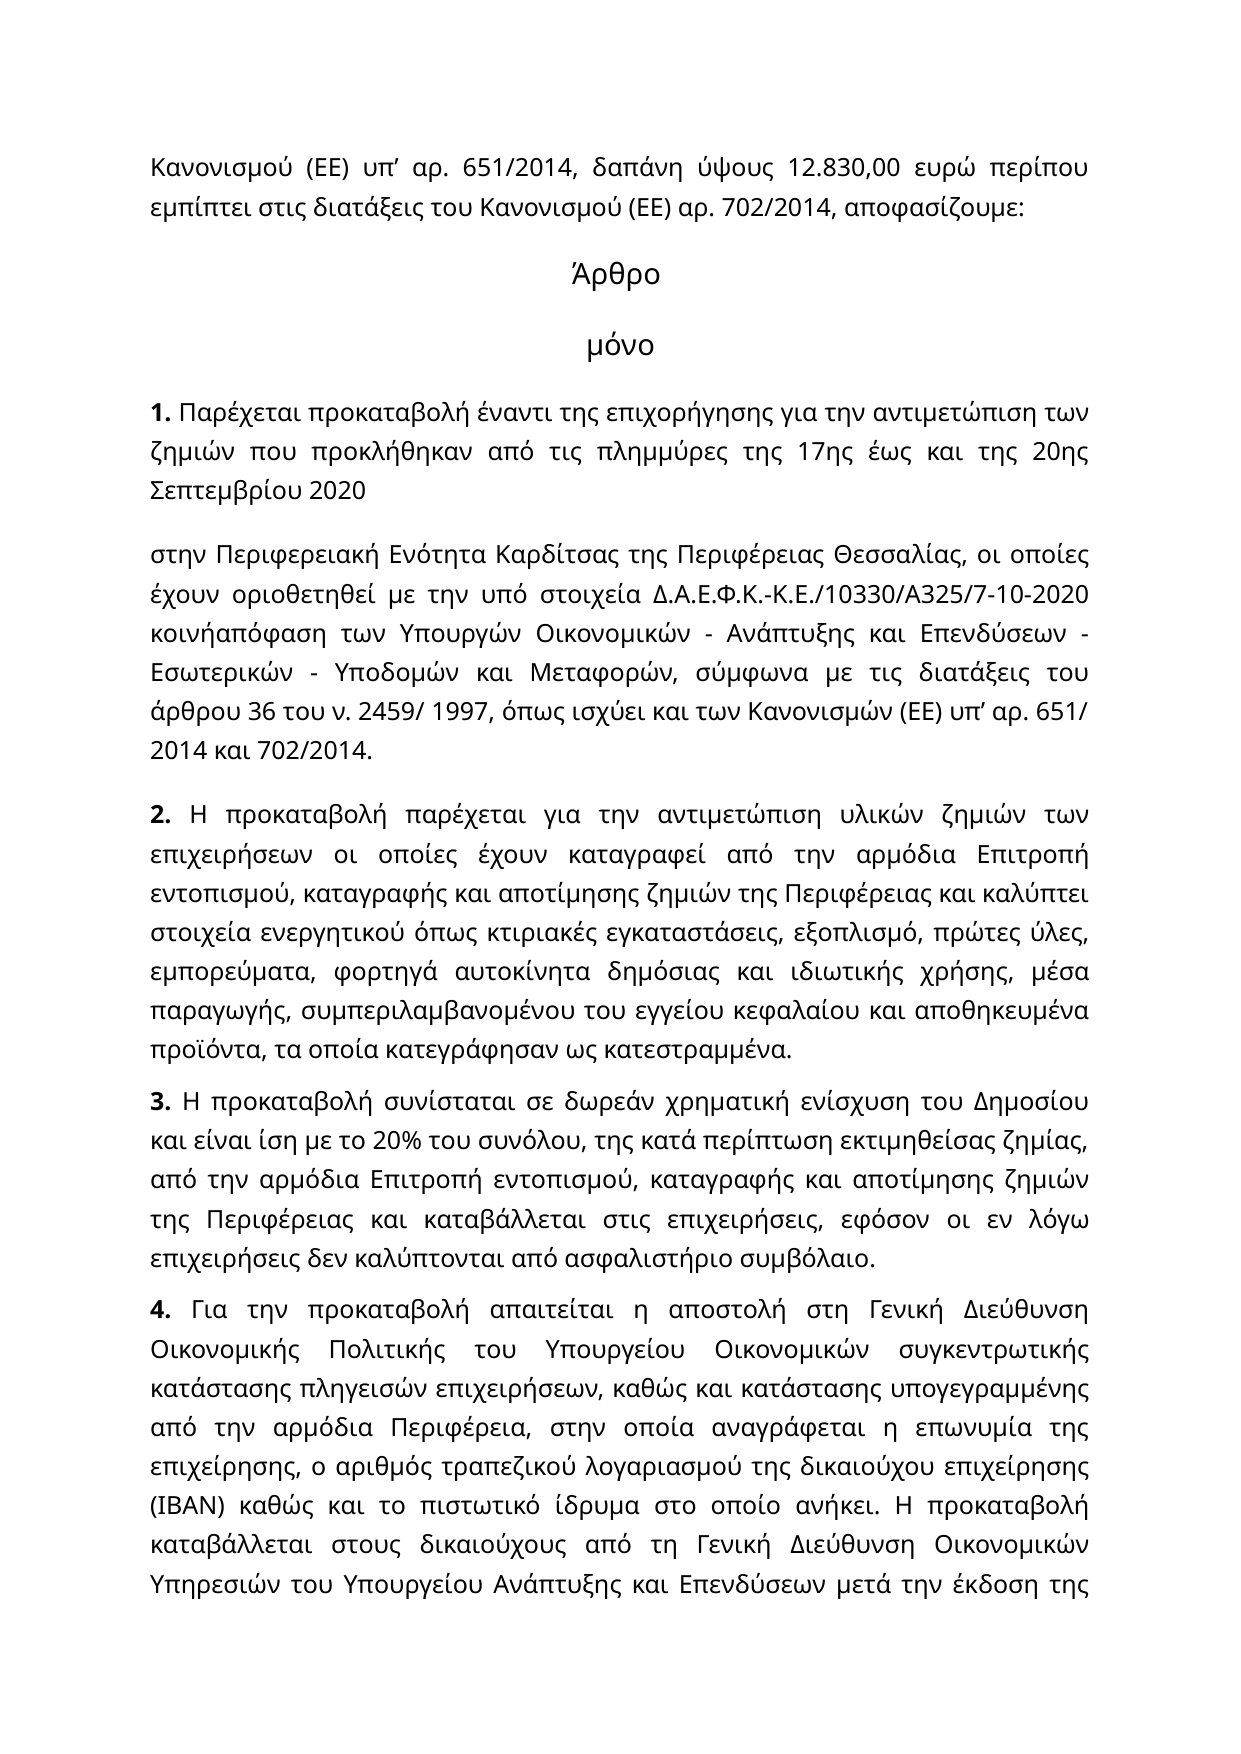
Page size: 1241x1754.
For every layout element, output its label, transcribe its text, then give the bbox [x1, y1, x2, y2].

text 4. Για την προκαταβολή απαιτείται η αποστολή στη Γενική Διεύθυνση Οικονομικής Πολιτικής του Υπουργείου Οικονομικών συγκεντρωτικής κατάστασης πληγεισών επιχειρήσεων, καθώς και κατάστασης υπογεγραμμένης από την αρμόδια Περιφέρεια, στην οποία αναγράφεται η επωνυμία της επιχείρησης, ο αριθμός τραπεζικού λογαριασμού της δικαιούχου επιχείρησης (IBAN) καθώς και το πιστωτικό ίδρυμα στο οποίο ανήκει. Η προκαταβολή καταβάλλεται στους δικαιούχους από τη Γενική Διεύθυνση Οικονομικών Υπηρεσιών του Υπουργείου Ανάπτυξης και Επενδύσεων μετά την έκδοση της [150, 1292, 1090, 1600]
text 1. Παρέχεται προκαταβολή έναντι της επιχορήγησης για την αντιμετώπιση των ζημιών που προκλήθηκαν από τις πλημμύρες της 17ης έως και της 20ης Σεπτεμβρίου 2020 [150, 394, 1090, 507]
subtitle μόνο [150, 324, 1090, 364]
subtitle Άρθρο [150, 253, 1090, 293]
text 2. Η προκαταβολή παρέχεται για την αντιμετώπιση υλικών ζημιών των επιχειρήσεων οι οποίες έχουν καταγραφεί από την αρμόδια Επιτροπή εντοπισμού, καταγραφής και αποτίμησης ζημιών της Περιφέρειας και καλύπτει στοιχεία ενεργητικού όπως κτιριακές εγκαταστάσεις, εξοπλισμό, πρώτες ύλες, εμπορεύματα, φορτηγά αυτοκίνητα δημόσιας και ιδιωτικής χρήσης, μέσα παραγωγής, συμπεριλαμβανομένου του εγγείου κεφαλαίου και αποθηκευμένα προϊόντα, τα οποία κατεγράφησαν ως κατεστραμμένα. [150, 797, 1090, 1066]
text στην Περιφερειακή Ενότητα Καρδίτσας της Περιφέρειας Θεσσαλίας, οι οποίες έχουν οριοθετηθεί με την υπό στοιχεία Δ.Α.Ε.Φ.Κ.-Κ.Ε./10330/Α325/7-10-2020 κοινήαπόφαση των Υπουργών Οικονομικών - Ανάπτυξης και Επενδύσεων - Εσωτερικών - Υποδομών και Μεταφορών, σύμφωνα με τις διατάξεις του άρθρου 36 του ν. 2459/ 1997, όπως ισχύει και των Κανονισμών (ΕΕ) υπ’ αρ. 651/ 2014 και 702/2014. [150, 537, 1090, 767]
text 3. Η προκαταβολή συνίσταται σε δωρεάν χρηματική ενίσχυση του Δημοσίου και είναι ίση με το 20% του συνόλου, της κατά περίπτωση εκτιμηθείσας ζημίας, από την αρμόδια Επιτροπή εντοπισμού, καταγραφής και αποτίμησης ζημιών της Περιφέρειας και καταβάλλεται στις επιχειρήσεις, εφόσον οι εν λόγω επιχειρήσεις δεν καλύπτονται από ασφαλιστήριο συμβόλαιο. [150, 1084, 1090, 1274]
text Κανονισμού (ΕΕ) υπ’ αρ. 651/2014, δαπάνη ύψους 12.830,00 ευρώ περίπου εμπίπτει στις διατάξεις του Κανονισμού (ΕΕ) αρ. 702/2014, αποφασίζουμε: [150, 150, 1090, 223]
